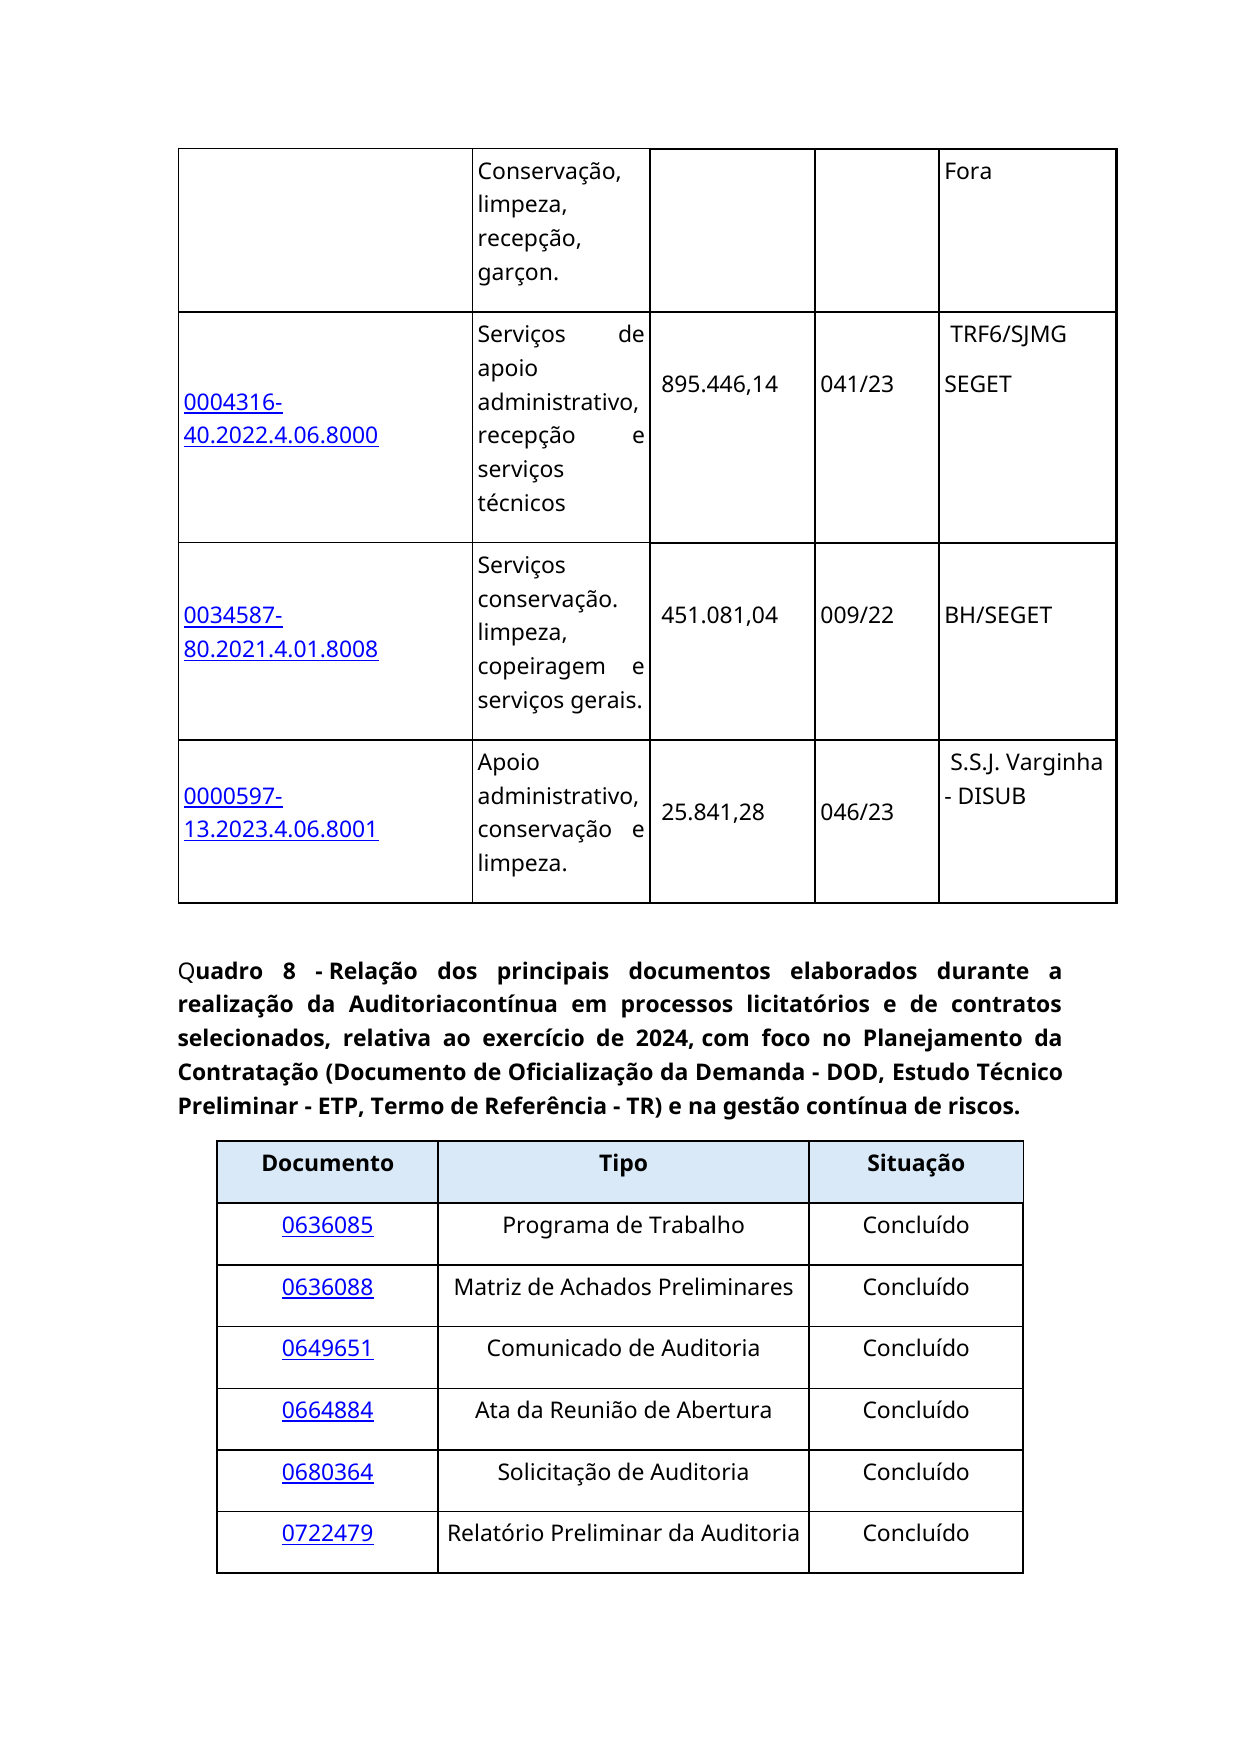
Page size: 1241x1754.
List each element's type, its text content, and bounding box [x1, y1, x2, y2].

table_cell 0680364 [218, 1451, 437, 1511]
table_cell [651, 150, 814, 311]
table_cell 0664884 [218, 1389, 437, 1449]
table_cell Comunicado de Auditoria [439, 1327, 808, 1387]
table_cell Concluído [810, 1451, 1022, 1511]
table_cell Concluído [810, 1327, 1022, 1387]
table_cell Ata da Reunião de Abertura [439, 1389, 808, 1449]
table_cell Concluído [810, 1204, 1022, 1264]
table_cell 009/22 [816, 544, 938, 739]
table_cell S.S.J. Varginha - DISUB [940, 741, 1115, 902]
table_header Tipo [439, 1142, 808, 1202]
table_cell Relatório Preliminar da Auditoria [439, 1512, 808, 1572]
table_cell 0636088 [218, 1266, 437, 1326]
table_cell 041/23 [816, 313, 938, 542]
table_cell BH/SEGET [940, 544, 1115, 739]
table_cell [179, 149, 472, 311]
table_cell Solicitação de Auditoria [439, 1451, 808, 1511]
table_cell Conservação, limpeza, recepção, garçon. [473, 149, 649, 311]
table_cell Programa de Trabalho [439, 1204, 808, 1264]
table_cell 046/23 [816, 741, 938, 902]
table_cell 0636085 [218, 1204, 437, 1264]
table_cell TRF6/SJMG SEGET [940, 313, 1115, 542]
table_cell Fora [940, 150, 1115, 311]
table_cell 25.841,28 [651, 741, 814, 902]
table_cell Concluído [810, 1266, 1022, 1326]
table_cell 895.446,14 [651, 313, 814, 542]
table_cell Matriz de Achados Preliminares [439, 1266, 808, 1326]
table_cell 0034587-80.2021.4.01.8008 [179, 543, 472, 739]
table_cell Serviços de apoio administrativo, recepção e serviços técnicos [473, 313, 649, 542]
table_header Situação [810, 1142, 1023, 1202]
table_header Documento [218, 1142, 437, 1202]
table_cell 0722479 [218, 1512, 437, 1572]
table_cell Concluído [810, 1389, 1022, 1449]
table_cell Apoio administrativo, conservação e limpeza. [473, 741, 649, 902]
text Quadro 8 - Relação dos principais documentos elaborados durante a realização da Auditoriacontínua em processos licitatórios e de contratos selecionados, relativa ao exercício de 2024, com foco no Planejamento da Contratação (Documento de Oficialização da Demanda - DOD, Estudo Técnico Preliminar - ETP, Termo de Referência - TR) e na gestão contínua de riscos. [177, 955, 1063, 1121]
table_cell 0004316-40.2022.4.06.8000 [179, 313, 472, 542]
table_cell Concluído [810, 1512, 1022, 1572]
table_cell 0000597-13.2023.4.06.8001 [179, 741, 472, 902]
table_cell 451.081,04 [651, 544, 814, 739]
table_cell Serviços conservação. limpeza, copeiragem e serviços gerais. [473, 543, 649, 739]
table_cell 0649651 [218, 1327, 437, 1387]
table_cell [816, 150, 938, 311]
